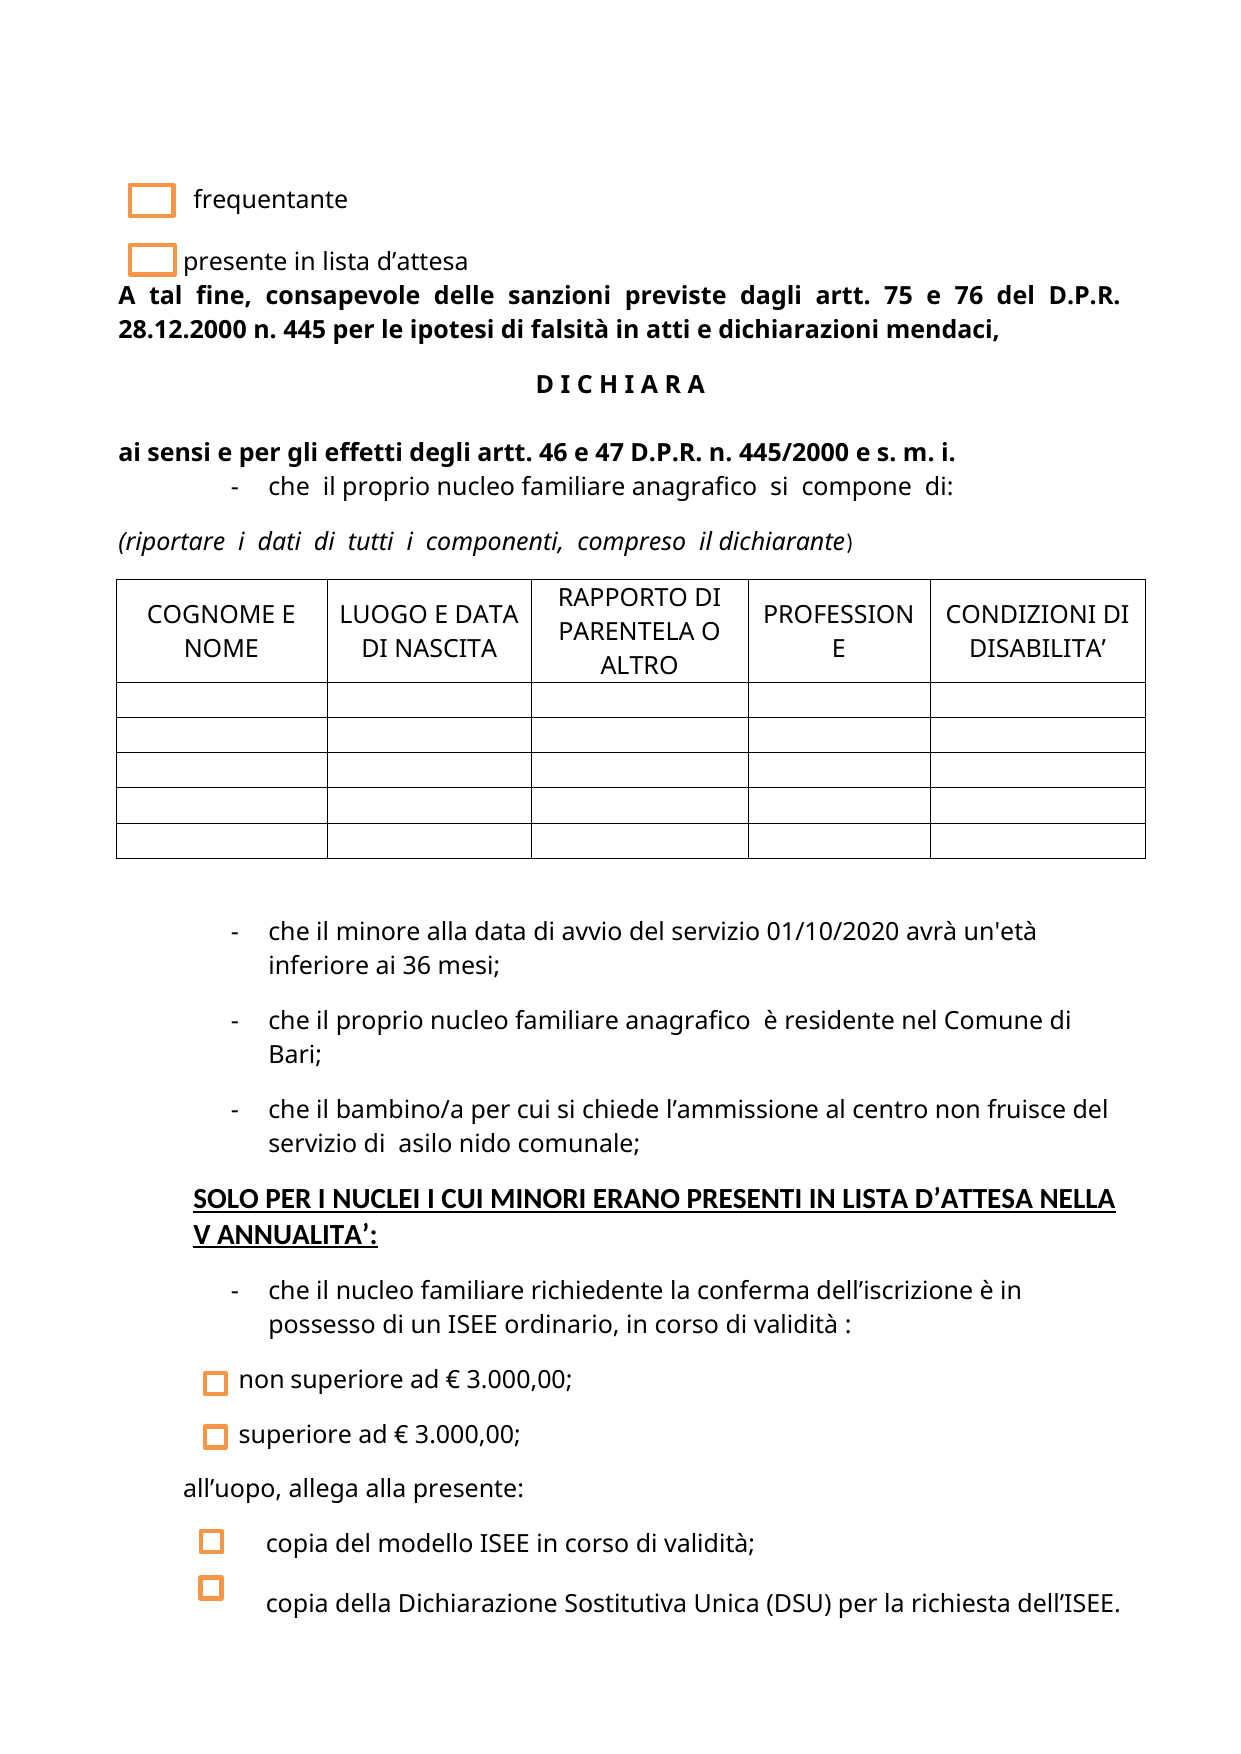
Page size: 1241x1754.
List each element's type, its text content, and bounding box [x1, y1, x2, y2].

table_cell [749, 718, 930, 752]
table_cell [117, 824, 327, 857]
table_cell [532, 788, 748, 822]
table_cell [117, 753, 327, 787]
table_header RAPPORTO DI PARENTELA O ALTRO [532, 580, 748, 682]
list che il minore alla data di avvio del servizio 01/10/2020 avrà un'età inferiore ai 36 mesi; [231, 913, 1122, 982]
text frequentante [193, 182, 1122, 216]
text non superiore ad € 3.000,00; [193, 1361, 1122, 1395]
text superiore ad € 3.000,00; [193, 1416, 1122, 1450]
text (riportare i dati di tutti i componenti, compreso il dichiarante) [118, 524, 1122, 558]
table_cell [117, 718, 327, 752]
table_cell [749, 788, 930, 822]
table_cell [328, 718, 531, 752]
table_cell [328, 753, 531, 787]
list che il proprio nucleo familiare anagrafico è residente nel Comune di Bari; [231, 1002, 1122, 1071]
table_cell [117, 788, 327, 822]
text copia del modello ISEE in corso di validità; [266, 1526, 1122, 1560]
table_cell [749, 824, 930, 857]
text presente in lista d’attesa [118, 244, 1122, 278]
table_cell [931, 683, 1145, 717]
text copia della Dichiarazione Sostitutiva Unica (DSU) per la richiesta dell’ISEE. [266, 1586, 1122, 1620]
table_header PROFESSIONE [749, 580, 930, 682]
list che il proprio nucleo familiare anagrafico si compone di: [231, 469, 1122, 503]
list che il nucleo familiare richiedente la conferma dell’iscrizione è in possesso di un ISEE ordinario, in corso di validità : [231, 1272, 1122, 1341]
table_cell [931, 718, 1145, 752]
table_cell [532, 753, 748, 787]
table_cell [532, 718, 748, 752]
table_cell [328, 824, 531, 857]
table_cell [532, 683, 748, 717]
list che il bambino/a per cui si chiede l’ammissione al centro non fruisce del servizio di asilo nido comunale; [231, 1091, 1122, 1159]
text all’uopo, allega alla presente: [118, 1471, 1122, 1505]
table_cell [931, 753, 1145, 787]
text D I C H I A R A [118, 367, 1122, 401]
table_cell [328, 683, 531, 717]
table_header CONDIZIONI DI DISABILITA’ [931, 580, 1145, 682]
table_cell [749, 753, 930, 787]
table_cell [931, 788, 1145, 822]
text SOLO PER I NUCLEI I CUI MINORI ERANO PRESENTI IN LISTA D’ATTESA NELLA V ANNUALITA’: [193, 1180, 1122, 1252]
table_header COGNOME E NOME [117, 580, 327, 682]
table_cell [117, 683, 327, 717]
table_cell [532, 824, 748, 857]
table_header LUOGO E DATA DI NASCITA [328, 580, 531, 682]
table_cell [328, 788, 531, 822]
text A tal fine, consapevole delle sanzioni previste dagli artt. 75 e 76 del D.P.R. 28.12.2000 n. 445 per le ipotesi di falsità in atti e dichiarazioni mendaci, [118, 278, 1122, 346]
text ai sensi e per gli effetti degli artt. 46 e 47 D.P.R. n. 445/2000 e s. m. i. [118, 435, 1122, 469]
table_cell [931, 824, 1145, 857]
table_cell [749, 683, 930, 717]
